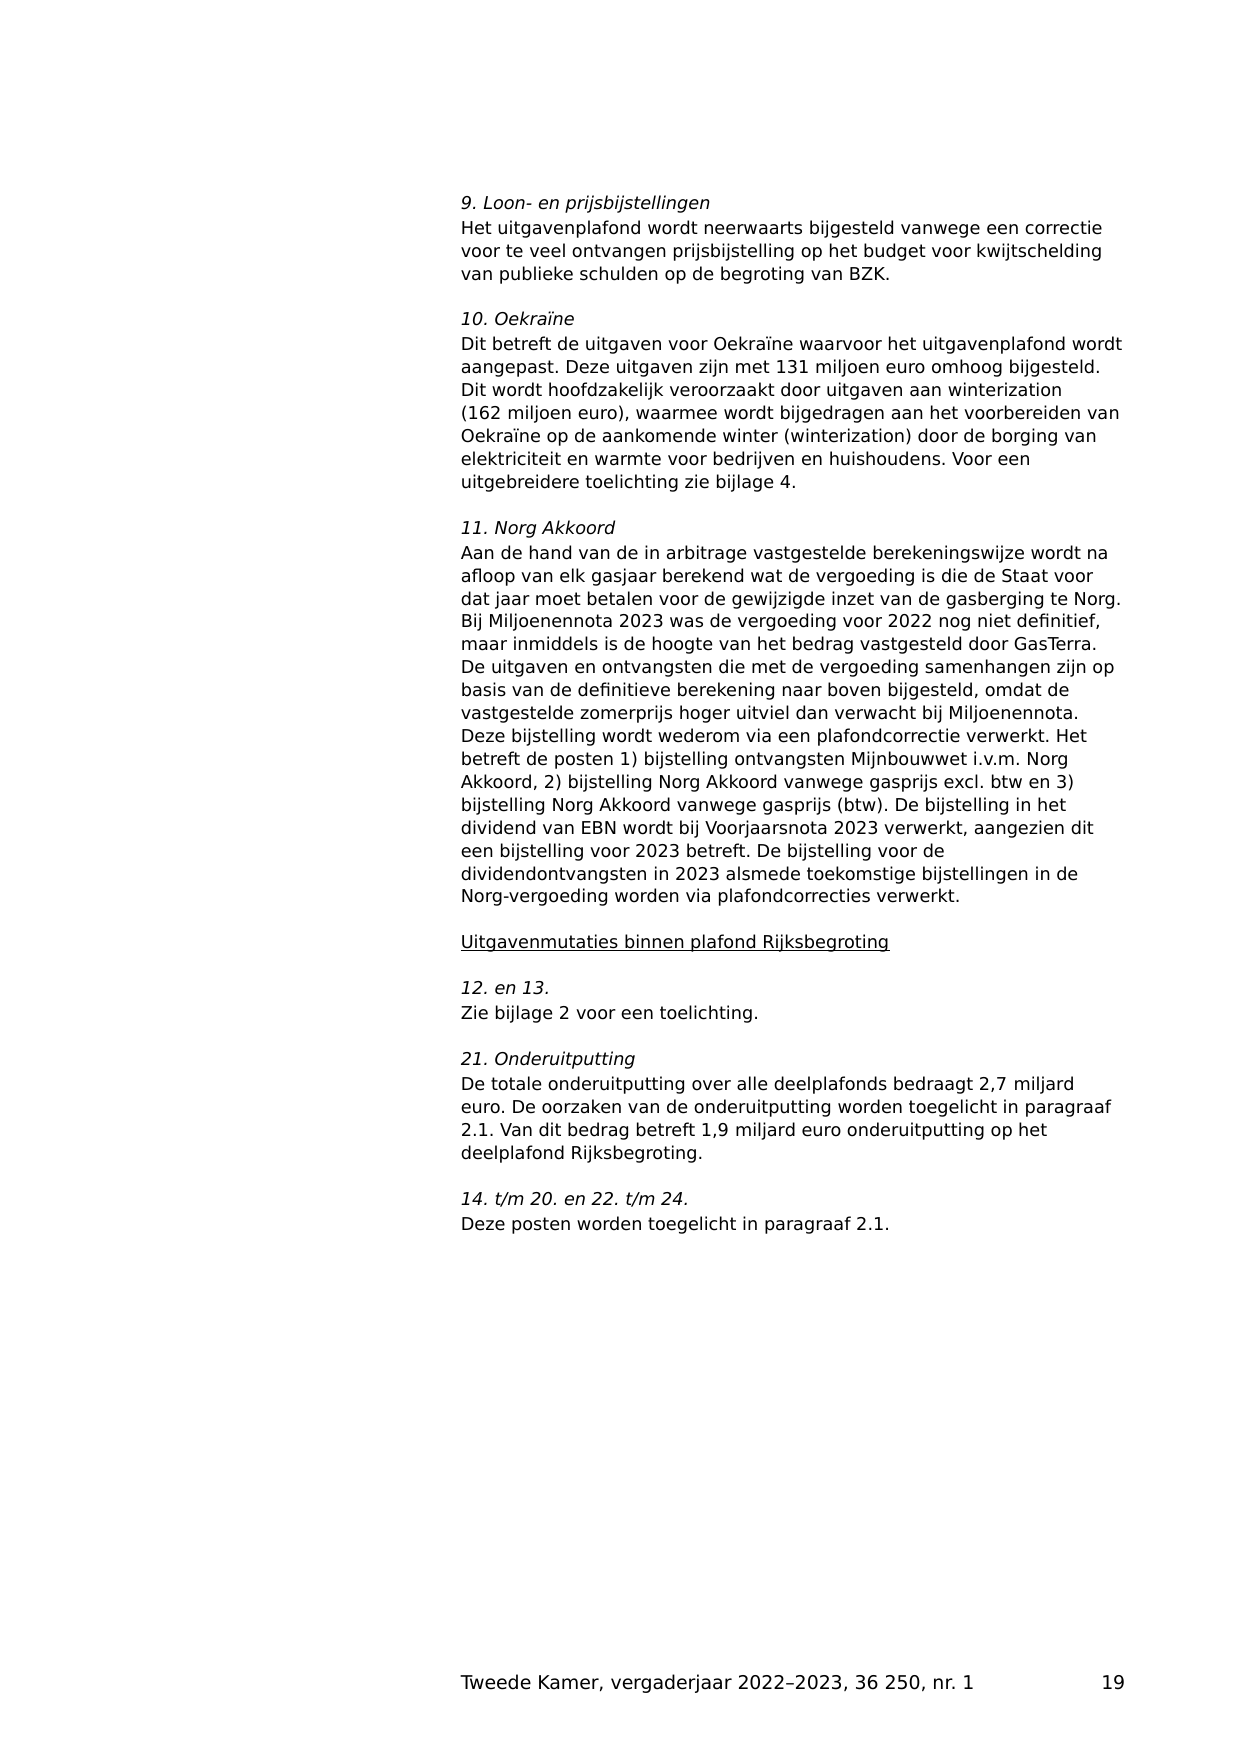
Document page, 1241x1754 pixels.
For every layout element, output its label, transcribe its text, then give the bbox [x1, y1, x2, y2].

text 14. t/m 20. en 22. t/m 24. [461, 1187, 1125, 1209]
text 11. Norg Akkoord [461, 516, 1125, 539]
text Zie bijlage 2 voor een toelichting. [461, 1001, 1125, 1024]
text De totale onderuitputting over alle deelplafonds bedraagt 2,7 miljard euro. De oorzaken van de onderuitputting worden toegelicht in paragraaf 2.1. Van dit bedrag betreft 1,9 miljard euro onderuitputting op het deelplafond Rijksbegroting. [461, 1072, 1125, 1164]
text Deze posten worden toegelicht in paragraaf 2.1. [461, 1212, 1125, 1234]
text 21. Onderuitputting [461, 1047, 1125, 1070]
text Aan de hand van de in arbitrage vastgestelde berekeningswijze wordt na afloop van elk gasjaar berekend wat de vergoeding is die de Staat voor dat jaar moet betalen voor de gewijzigde inzet van de gasberging te Norg. Bij Miljoenennota 2023 was de vergoeding voor 2022 nog niet definitief, maar inmiddels is de hoogte van het bedrag vastgesteld door GasTerra. De uitgaven en ontvangsten die met de vergoeding samenhangen zijn op basis van de definitieve berekening naar boven bijgesteld, omdat de vastgestelde zomerprijs hoger uitviel dan verwacht bij Miljoenennota. Deze bijstelling wordt wederom via een plafondcorrectie verwerkt. Het betreft de posten 1) bijstelling ontvangsten Mijnbouwwet i.v.m. Norg Akkoord, 2) bijstelling Norg Akkoord vanwege gasprijs excl. btw en 3) bijstelling Norg Akkoord vanwege gasprijs (btw). De bijstelling in het dividend van EBN wordt bij Voorjaarsnota 2023 verwerkt, aangezien dit een bijstelling voor 2023 betreft. De bijstelling voor de dividendontvangsten in 2023 alsmede toekomstige bijstellingen in de Norg-vergoeding worden via plafondcorrecties verwerkt. [461, 541, 1125, 907]
text Het uitgavenplafond wordt neerwaarts bijgesteld vanwege een correctie voor te veel ontvangen prijsbijstelling op het budget voor kwijtschelding van publieke schulden op de begroting van BZK. [461, 216, 1125, 284]
text 9. Loon- en prijsbijstellingen [461, 191, 1125, 214]
text 12. en 13. [461, 976, 1125, 999]
text 10. Oekraïne [461, 307, 1125, 330]
text Uitgavenmutaties binnen plafond Rijksbegroting [461, 930, 1125, 953]
text Dit betreft de uitgaven voor Oekraïne waarvoor het uitgavenplafond wordt aangepast. Deze uitgaven zijn met 131 miljoen euro omhoog bijgesteld. Dit wordt hoofdzakelijk veroorzaakt door uitgaven aan winterization (162 miljoen euro), waarmee wordt bijgedragen aan het voorbereiden van Oekraïne op de aankomende winter (winterization) door de borging van elektriciteit en warmte voor bedrijven en huishoudens. Voor een uitgebreidere toelichting zie bijlage 4. [461, 332, 1125, 493]
